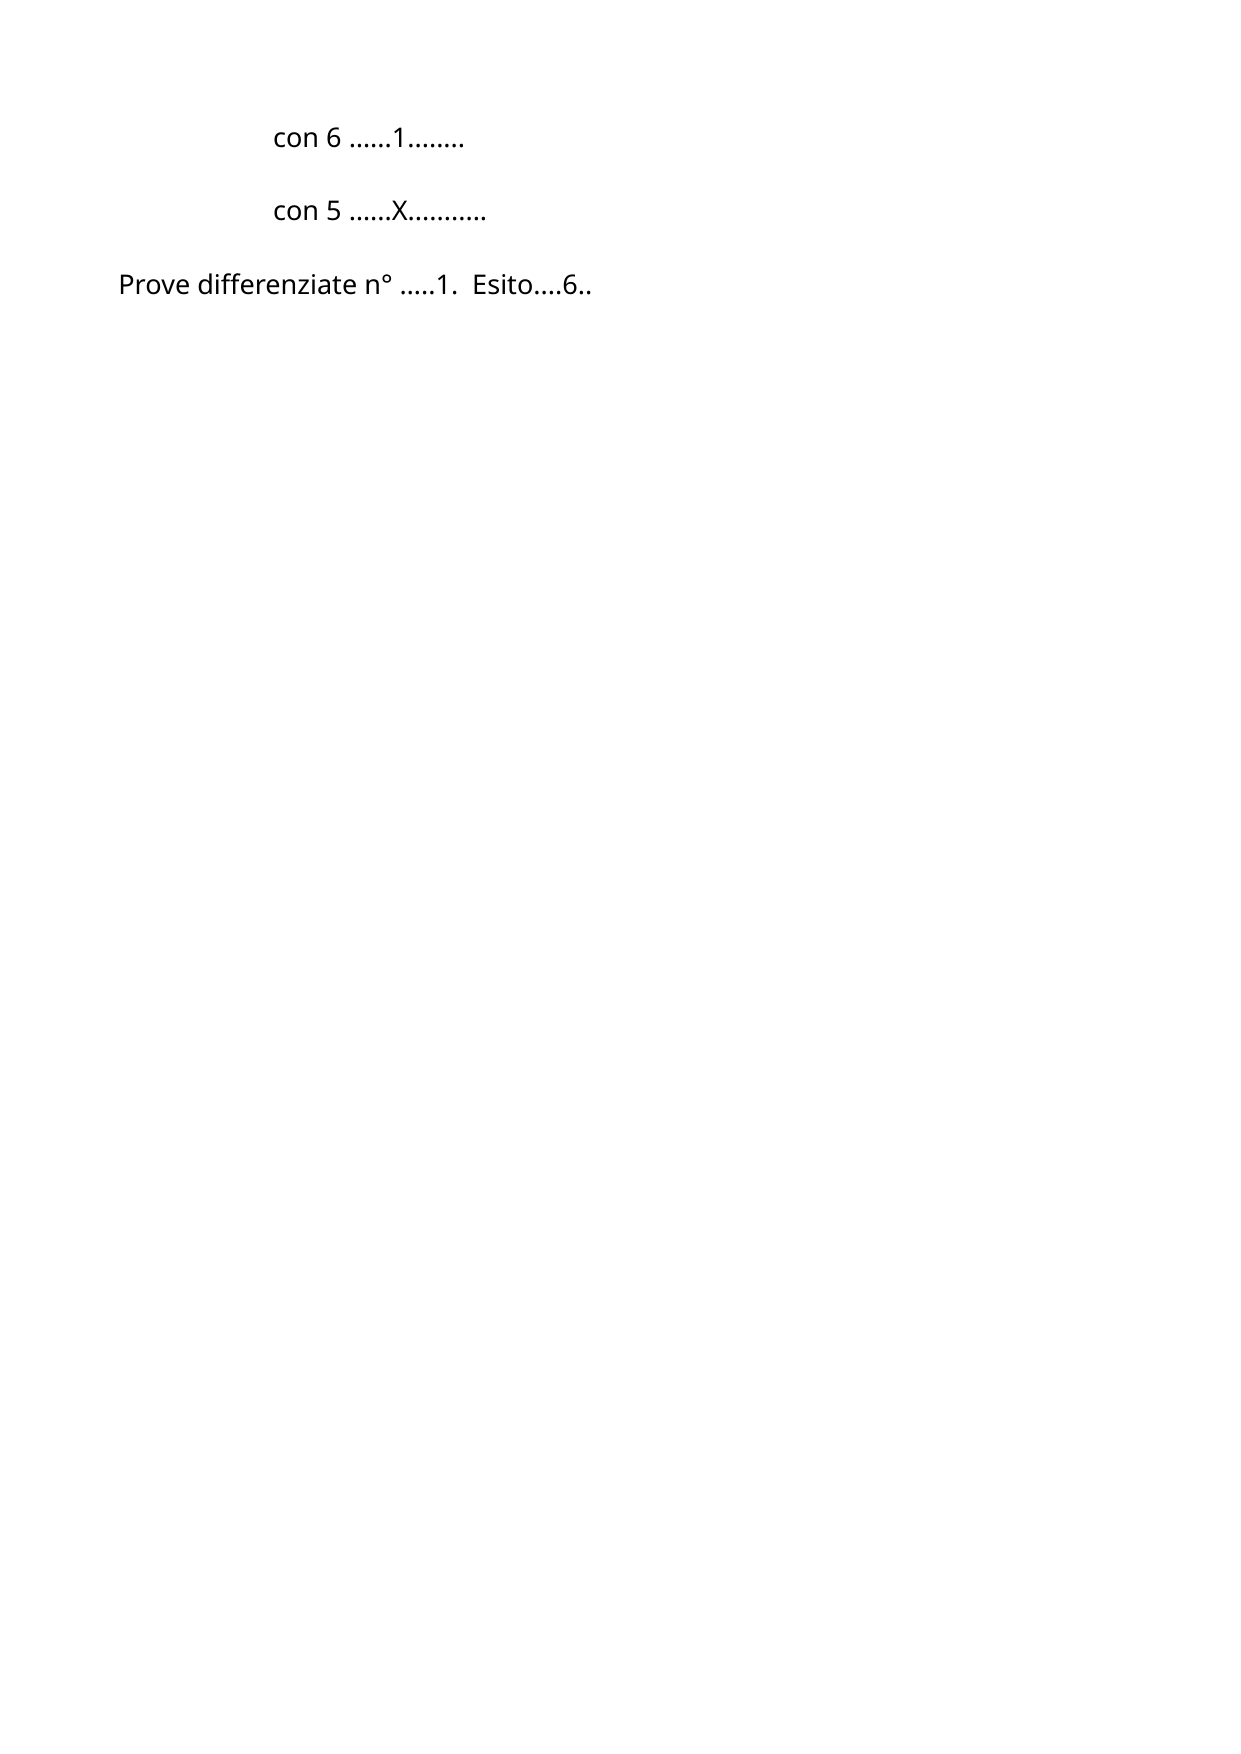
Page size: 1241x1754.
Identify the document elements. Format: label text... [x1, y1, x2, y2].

text con 6 …...1........ [118, 118, 1122, 155]
text Prove differenziate n° …..1. Esito....6.. [118, 266, 1122, 302]
text con 5 …...X........... [118, 192, 1122, 229]
